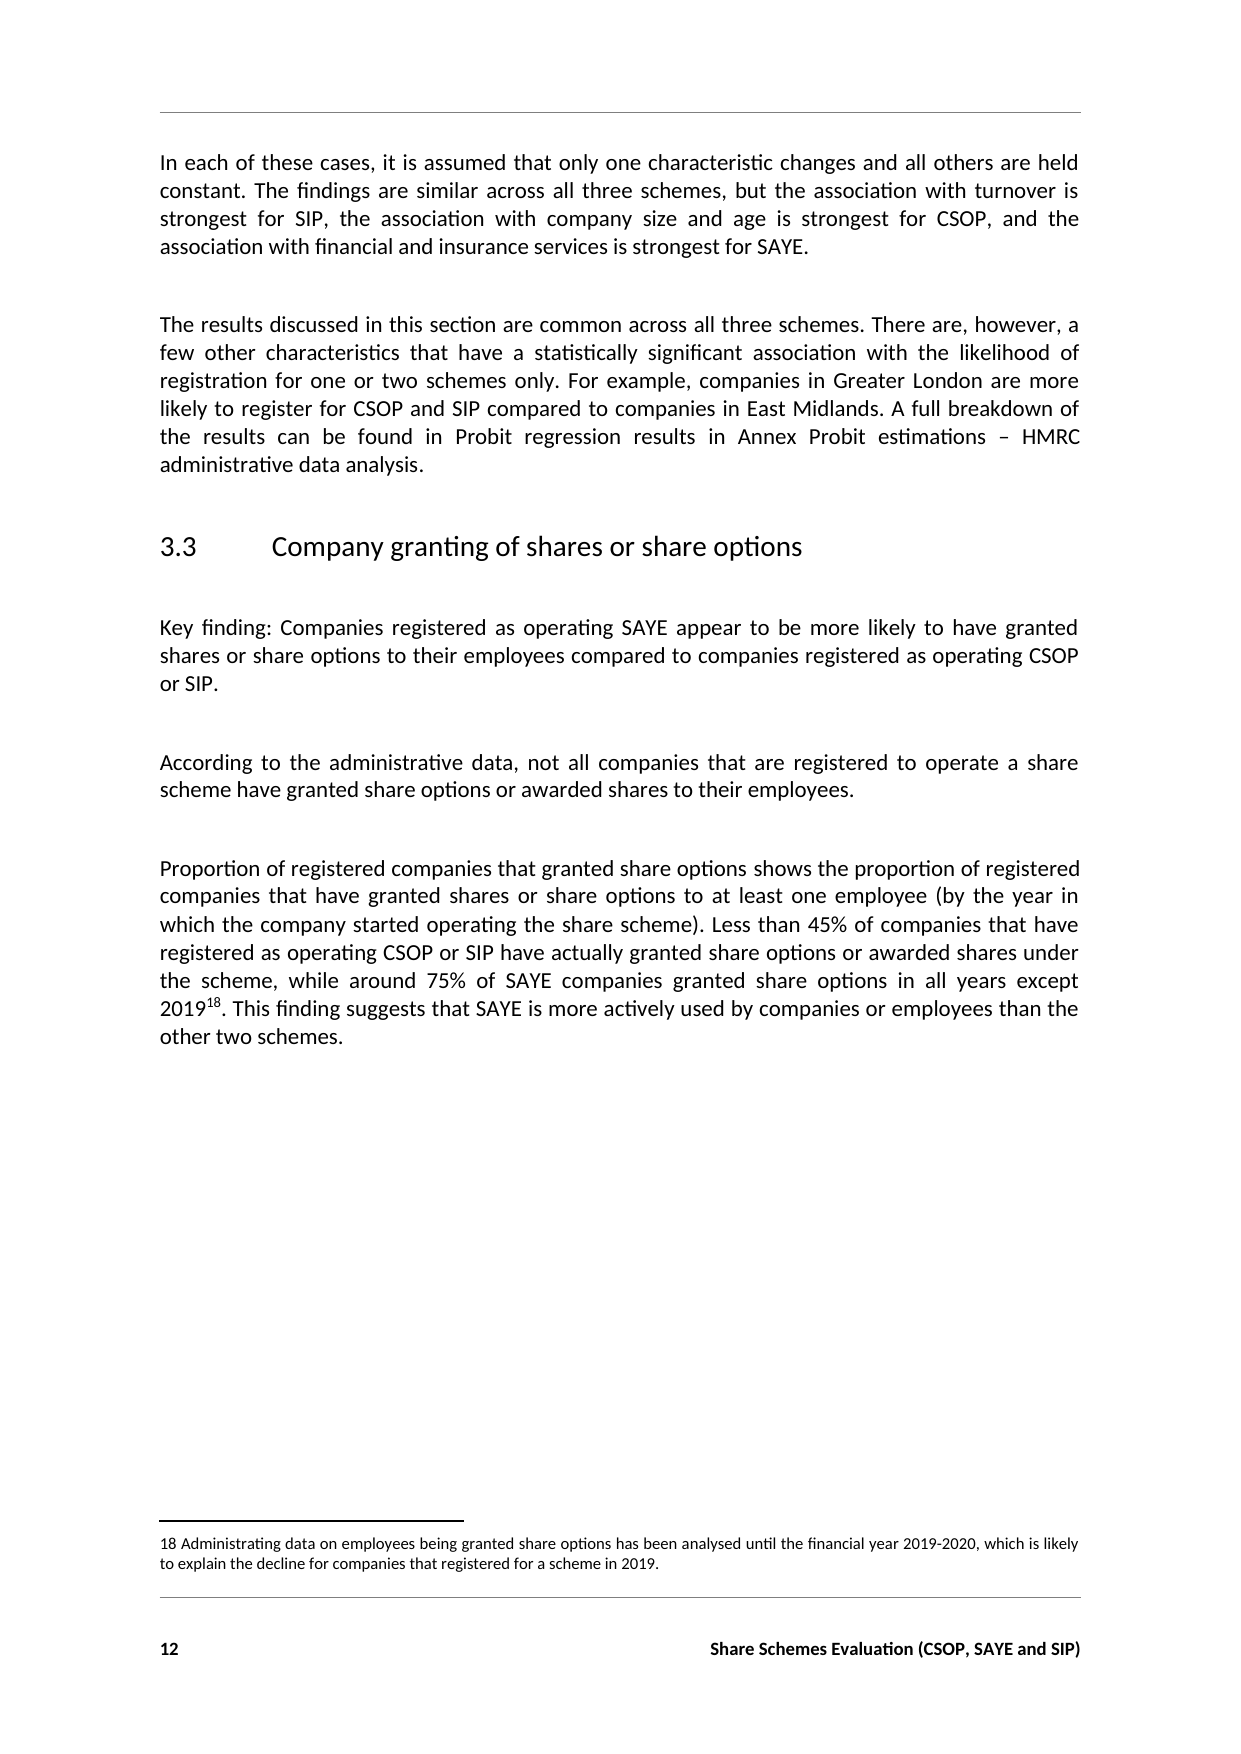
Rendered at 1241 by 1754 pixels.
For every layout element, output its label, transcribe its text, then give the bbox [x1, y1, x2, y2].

text According to the administrative data, not all companies that are registered to operate a share scheme have granted share options or awarded shares to their employees. [159, 748, 1081, 804]
text Administrating data on employees being granted share options has been analysed until the financial year 2019-2020, which is likely to explain the decline for companies that registered for a scheme in 2019. [159, 1533, 1081, 1574]
subtitle Company granting of shares or share options [159, 528, 1081, 563]
text The results discussed in this section are common across all three schemes. There are, however, a few other characteristics that have a statistically significant association with the likelihood of registration for one or two schemes only. For example, companies in Greater London are more likely to register for CSOP and SIP compared to companies in East Midlands. A full breakdown of the results can be found in Table 14 in Annex A5.2. [159, 310, 1081, 478]
subtitle Key finding: Companies registered as operating SAYE appear to be more likely to have granted shares or share options to their employees compared to companies registered as operating CSOP or SIP. [159, 613, 1081, 698]
text In each of these cases, it is assumed that only one characteristic changes and all others are held constant. The findings are similar across all three schemes, but the association with turnover is strongest for SIP, the association with company size and age is strongest for CSOP, and the association with financial and insurance services is strongest for SAYE. [159, 148, 1081, 260]
text Figure 3 shows the proportion of registered companies that have granted shares or share options to at least one employee (by the year in which the company started operating the share scheme). Less than 45% of companies that have registered as operating CSOP or SIP have actually granted share options or awarded shares under the scheme, while around 75% of SAYE companies granted share options in all years except 2019. This finding suggests that SAYE is more actively used by companies or employees than the other two schemes. [159, 854, 1081, 1050]
